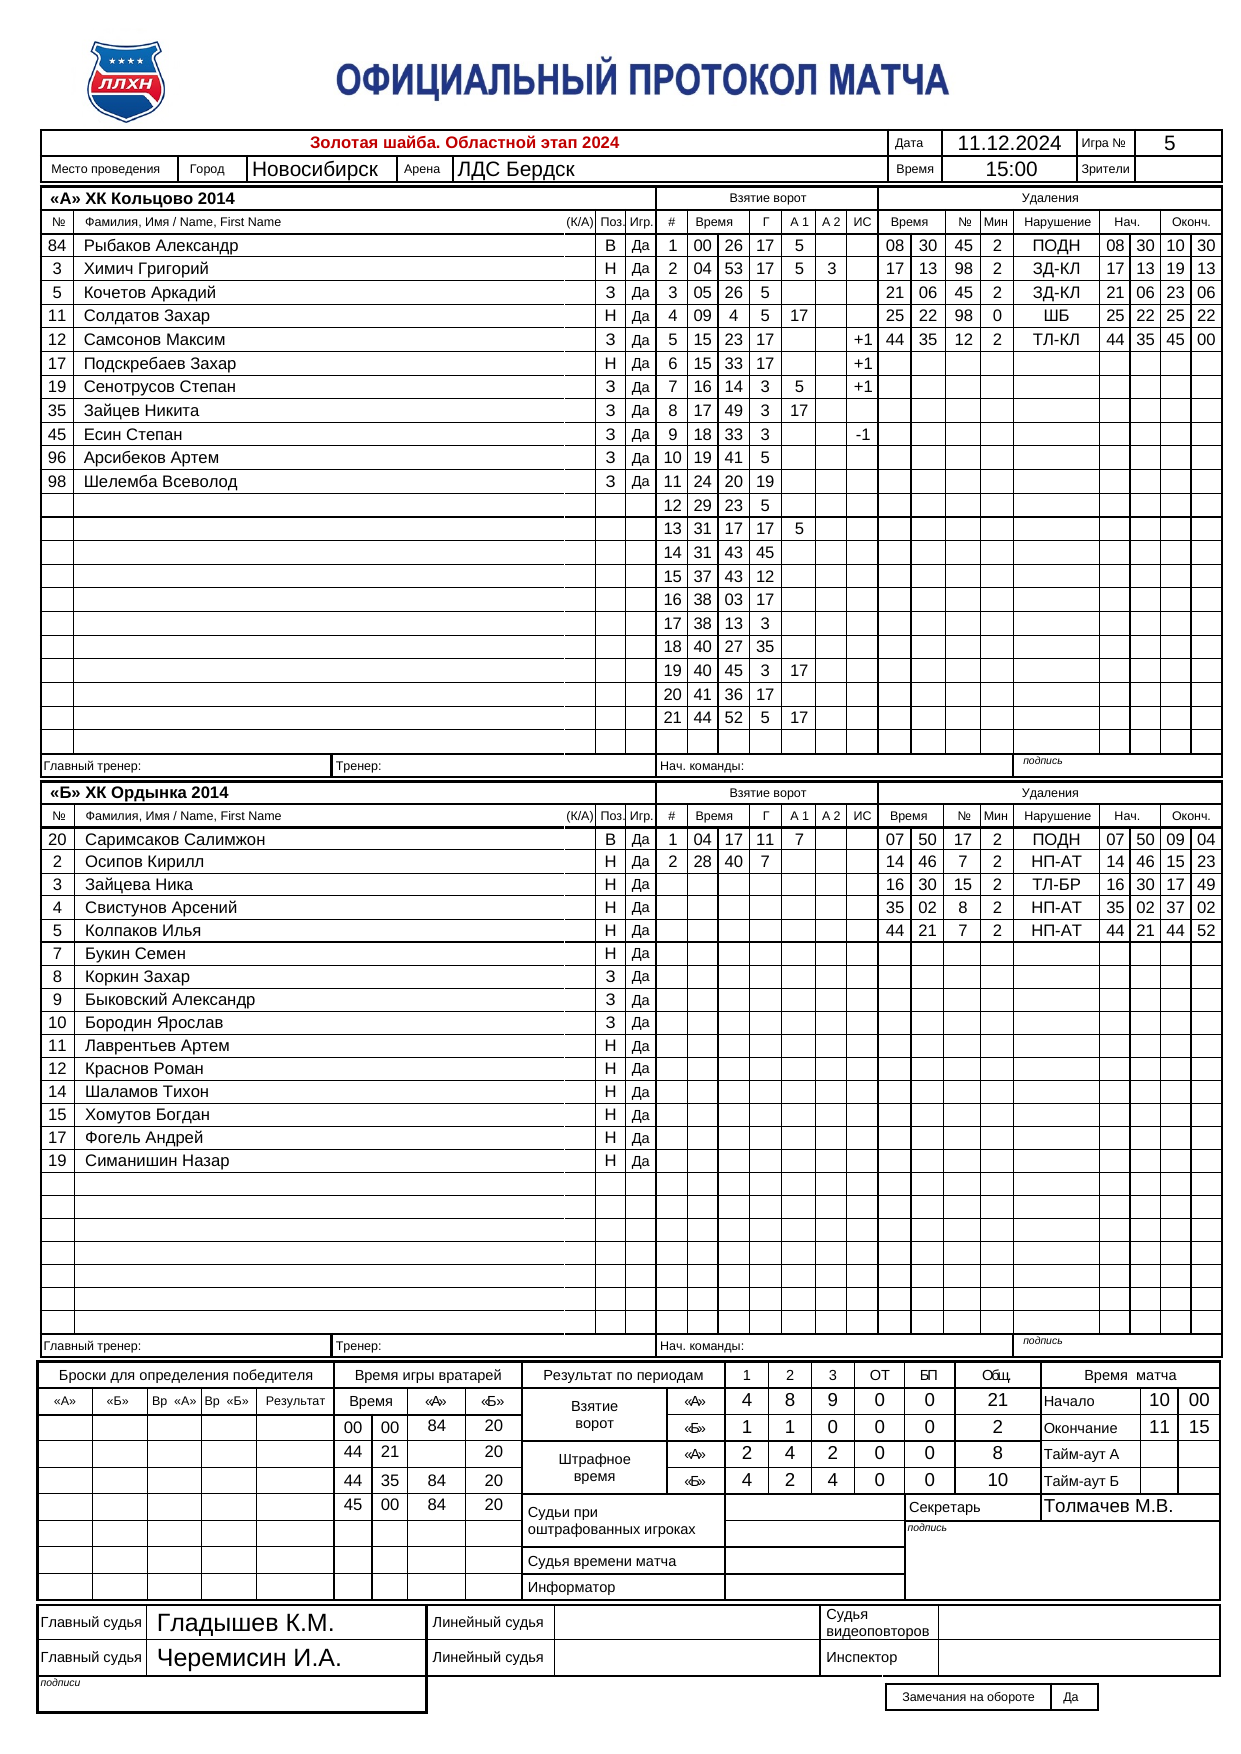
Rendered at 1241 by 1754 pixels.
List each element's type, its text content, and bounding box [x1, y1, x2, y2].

table_cell [565, 518, 595, 540]
table_cell [1100, 376, 1129, 398]
table_header Время матча [1042, 1363, 1219, 1387]
table_cell [981, 1265, 1013, 1287]
table_cell [912, 1288, 943, 1310]
table_cell [42, 1196, 74, 1218]
table_header 2 [769, 1363, 811, 1387]
table_cell [1161, 943, 1190, 964]
table_cell 17 [719, 518, 749, 540]
table_cell [626, 494, 655, 516]
table_cell [565, 966, 595, 987]
table_cell [1192, 1104, 1221, 1126]
table_cell [847, 494, 877, 516]
table_cell [1014, 494, 1099, 516]
table_cell [42, 683, 73, 706]
table_cell [1131, 636, 1160, 658]
table_cell [782, 1150, 815, 1172]
table_cell Симанишин Назар [75, 1150, 564, 1172]
table_cell Да [626, 966, 655, 987]
table_cell 43 [719, 565, 749, 587]
table_cell [1192, 1311, 1221, 1333]
table_cell [944, 966, 980, 987]
table_cell [946, 446, 980, 469]
table_cell Поз. [596, 211, 625, 233]
table_cell [1131, 376, 1160, 398]
table_cell [981, 399, 1013, 422]
table_cell [879, 612, 910, 634]
table_cell ТЛ-БР [1014, 874, 1099, 895]
table_cell [565, 920, 595, 941]
table_header Удаления [879, 188, 1221, 209]
table_cell 14 [719, 376, 749, 398]
table_cell [750, 1173, 781, 1195]
table_cell [42, 659, 73, 682]
table_cell 4 [769, 1442, 811, 1467]
table_cell 04 [688, 829, 717, 849]
table_cell [596, 588, 625, 611]
table_cell [847, 1104, 877, 1126]
table_cell [565, 1219, 595, 1241]
table_cell [782, 588, 815, 611]
table_cell 17 [1161, 874, 1190, 895]
table_cell 21 [1131, 920, 1160, 941]
table_cell [883, 1677, 1220, 1681]
table_cell 9 [657, 423, 687, 445]
table_cell [657, 874, 687, 895]
table_cell [1014, 730, 1099, 753]
table_cell [816, 1219, 846, 1241]
table_cell [1161, 518, 1190, 540]
table_cell [912, 612, 945, 634]
table_cell Начало [1042, 1389, 1140, 1413]
table_cell [816, 470, 846, 493]
table_cell 17 [782, 399, 815, 422]
table_cell 26 [719, 281, 749, 303]
table_cell [688, 896, 717, 918]
table_cell [1014, 1265, 1099, 1287]
table_cell [816, 850, 846, 872]
table_cell [847, 588, 877, 611]
table_cell [847, 612, 877, 634]
table_cell [596, 1311, 625, 1333]
table_cell [1161, 1035, 1190, 1057]
table_cell [782, 1311, 815, 1333]
table_cell [750, 943, 781, 964]
table_cell [1100, 518, 1129, 540]
table_cell [1192, 1196, 1221, 1218]
table_cell [879, 1288, 910, 1310]
table_cell [565, 588, 595, 611]
table_cell «Б» [668, 1415, 724, 1440]
table_cell [939, 1640, 1219, 1675]
table_cell [816, 1081, 846, 1103]
table_cell [1014, 1127, 1099, 1149]
table_cell [981, 1242, 1013, 1264]
table_cell [782, 1242, 815, 1264]
table_cell [626, 1219, 655, 1241]
table_cell 17 [782, 659, 815, 682]
table_cell № [944, 805, 980, 826]
table_cell А 1 [782, 805, 815, 826]
table_cell [39, 1521, 92, 1546]
table_cell [335, 1521, 371, 1546]
table_cell 35 [1100, 896, 1129, 918]
table_cell [1161, 352, 1190, 374]
table_cell [912, 1081, 943, 1103]
table_cell 13 [1131, 257, 1160, 280]
table_cell [912, 730, 945, 753]
table_cell [657, 966, 687, 987]
table_cell Время [879, 211, 945, 233]
table_cell Шаламов Тихон [75, 1081, 564, 1103]
table_cell [657, 1058, 687, 1079]
table_cell [1131, 730, 1160, 753]
table_cell [981, 1104, 1013, 1126]
table_cell [688, 1058, 717, 1079]
table_cell [1131, 399, 1160, 422]
table_cell [782, 541, 815, 564]
table_cell [1161, 1288, 1190, 1310]
table_cell [1014, 423, 1099, 445]
table_cell [750, 1288, 781, 1310]
table_cell [74, 612, 564, 634]
table_cell [847, 829, 877, 849]
table_cell [1192, 1127, 1221, 1149]
table_cell [816, 541, 846, 564]
table_cell [879, 1150, 910, 1172]
table_cell Есин Степан [74, 423, 564, 445]
table_cell Фамилия, Имя / Name, First Name [75, 805, 565, 826]
table_cell Да [626, 1058, 655, 1079]
table_cell [373, 1547, 407, 1573]
table_cell [1131, 1173, 1160, 1195]
table_cell [912, 352, 945, 374]
table_cell [782, 1035, 815, 1057]
table_cell 1 [769, 1415, 811, 1440]
table_cell 37 [688, 565, 717, 587]
table_cell НП-АТ [1014, 920, 1099, 941]
table_cell [816, 328, 846, 351]
table_cell [816, 1173, 846, 1195]
table_cell 40 [688, 636, 717, 658]
table_cell 13 [657, 518, 687, 540]
table_cell [782, 1012, 815, 1033]
table_cell [782, 1081, 815, 1103]
table_cell [1014, 1219, 1099, 1241]
table_cell [1100, 423, 1129, 445]
table_cell [148, 1468, 201, 1493]
table_cell 2 [769, 1468, 811, 1493]
table_cell (К/А) [565, 211, 595, 233]
table_cell [565, 494, 595, 516]
table_cell [946, 588, 980, 611]
table_cell Результат [257, 1389, 333, 1413]
table_cell 50 [1131, 829, 1160, 849]
table_cell 10 [1141, 1389, 1177, 1413]
table_cell [879, 541, 910, 564]
table_cell 5 [782, 235, 815, 256]
table_cell [1161, 1242, 1190, 1264]
table_cell [75, 1311, 564, 1333]
table_cell [1014, 683, 1099, 706]
table_cell 46 [1131, 850, 1160, 872]
table_cell [879, 352, 910, 374]
table_cell [688, 1104, 717, 1126]
table_cell [782, 874, 815, 895]
table_cell [1100, 1035, 1129, 1057]
table_cell [879, 376, 910, 398]
table_cell [1161, 1173, 1190, 1195]
table_cell Взятие ворот [523, 1389, 666, 1440]
table_cell 44 [879, 328, 910, 351]
table_cell [1100, 636, 1129, 658]
table_cell [816, 1311, 846, 1333]
table_cell [981, 1081, 1013, 1103]
table_cell [879, 1219, 910, 1241]
table_cell [1100, 494, 1129, 516]
table_cell НП-АТ [1014, 896, 1099, 918]
table_cell Да [626, 399, 655, 422]
table_cell [1192, 588, 1221, 611]
table_cell [202, 1416, 256, 1440]
table_cell З [596, 470, 625, 493]
table_cell Бородин Ярослав [75, 1012, 564, 1033]
table_cell [596, 707, 625, 729]
table_cell [626, 1288, 655, 1310]
table_cell [816, 1012, 846, 1033]
table_cell 4 [726, 1389, 768, 1413]
table_cell 45 [1161, 328, 1190, 351]
table_cell Н [596, 1127, 625, 1149]
table_cell [408, 1521, 465, 1546]
table_header Замечания на обороте [887, 1685, 1050, 1709]
table_cell [39, 1468, 92, 1493]
table_cell [879, 446, 910, 469]
table_cell [74, 659, 564, 682]
table_cell [1100, 612, 1129, 634]
table_cell [626, 541, 655, 564]
table_cell 17 [750, 257, 781, 280]
table_cell [74, 565, 564, 587]
table_cell [782, 470, 815, 493]
table_cell [816, 1265, 846, 1287]
table_cell Вр «Б» [202, 1389, 256, 1413]
table_cell [1192, 1150, 1221, 1172]
table_cell [912, 683, 945, 706]
table_cell 27 [719, 636, 749, 658]
table_cell [1014, 518, 1099, 540]
table_cell Фамилия, Имя / Name, First Name [74, 211, 565, 233]
table_cell 98 [946, 257, 980, 280]
table_cell [1161, 541, 1190, 564]
table_cell 53 [719, 257, 749, 280]
table_cell [847, 1196, 877, 1218]
table_cell [596, 683, 625, 706]
table_cell [719, 1196, 749, 1218]
table_cell [626, 636, 655, 658]
table_cell Да [626, 423, 655, 445]
table_cell 4 [812, 1468, 854, 1493]
table_cell [1100, 659, 1129, 682]
table_cell [912, 1265, 943, 1287]
table_cell [816, 659, 846, 682]
table_cell Нач. [1100, 805, 1160, 826]
table_cell 2 [981, 896, 1013, 918]
table_cell [565, 1104, 595, 1126]
table_cell З [596, 328, 625, 351]
table_cell [946, 352, 980, 374]
table_cell [719, 920, 749, 941]
table_cell 50 [912, 829, 943, 849]
table_cell [565, 1058, 595, 1079]
table_cell [1014, 1058, 1099, 1079]
table_cell Нарушение [1014, 211, 1099, 233]
table_cell Нач. команды: [657, 755, 1012, 776]
table_cell [981, 612, 1013, 634]
table_cell [1161, 399, 1190, 422]
table_cell [657, 730, 687, 753]
table_cell [1131, 518, 1160, 540]
table_cell [555, 1606, 819, 1639]
table_cell [74, 707, 564, 729]
table_cell 21 [657, 707, 687, 729]
table_cell Да [626, 376, 655, 398]
table_cell [1014, 399, 1099, 422]
table_cell 20 [42, 829, 74, 849]
table_cell [74, 636, 564, 658]
table_cell [1014, 541, 1099, 564]
table_cell [912, 1127, 943, 1149]
table_cell [847, 874, 877, 895]
table_cell Да [626, 1081, 655, 1103]
table_cell [719, 730, 749, 753]
table_cell 7 [42, 943, 74, 964]
table_cell [1014, 352, 1099, 374]
table_cell [1100, 588, 1129, 611]
table_cell 12 [750, 565, 781, 587]
table_cell 00 [688, 235, 717, 256]
table_cell 00 [373, 1494, 407, 1520]
table_cell [565, 1035, 595, 1057]
table_cell 16 [879, 874, 910, 895]
table_cell [944, 1127, 980, 1149]
table_cell [93, 1416, 147, 1440]
table_cell [912, 588, 945, 611]
table_cell [565, 659, 595, 682]
table_cell [816, 966, 846, 987]
table_cell [1100, 707, 1129, 729]
table_cell 40 [719, 850, 749, 872]
table_cell [879, 588, 910, 611]
table_cell [816, 423, 846, 445]
table_cell Тренер: [333, 755, 655, 776]
table_cell [1014, 707, 1099, 729]
table_cell [847, 1288, 877, 1310]
table_cell [1131, 1104, 1160, 1126]
table_cell [1100, 352, 1129, 374]
table_cell Подскребаев Захар [74, 352, 564, 374]
table_cell 17 [879, 257, 910, 280]
table_cell [565, 683, 595, 706]
table_cell Н [596, 943, 625, 964]
table_cell [1161, 423, 1190, 445]
table_cell [74, 683, 564, 706]
table_cell [39, 1441, 92, 1467]
table_cell [782, 1196, 815, 1218]
table_cell [565, 874, 595, 895]
table_cell [816, 943, 846, 964]
table_cell [750, 874, 781, 895]
table_cell 36 [719, 683, 749, 706]
table_cell [688, 1173, 717, 1195]
table_cell [657, 1265, 687, 1287]
table_cell [981, 494, 1013, 516]
table_cell [657, 1127, 687, 1149]
table_cell 7 [657, 376, 687, 398]
table_cell Толмачев М.В. [1042, 1495, 1219, 1520]
table_cell [1192, 612, 1221, 634]
table_cell 15 [42, 1104, 74, 1126]
table_cell 35 [1131, 328, 1160, 351]
table_cell [944, 1150, 980, 1172]
table_cell 25 [879, 305, 910, 327]
table_cell 14 [42, 1081, 74, 1103]
table_cell Штрафное время [523, 1442, 666, 1493]
table_cell ТЛ-КЛ [1014, 328, 1099, 351]
table_cell [946, 707, 980, 729]
table_cell [879, 1311, 910, 1333]
table_header Общ. [956, 1363, 1040, 1387]
table_cell [879, 1035, 910, 1057]
table_cell 5 [750, 707, 781, 729]
table_header Дата [889, 131, 941, 155]
table_cell [946, 494, 980, 516]
table_cell [946, 541, 980, 564]
table_cell [847, 399, 877, 422]
table_cell [1014, 1035, 1099, 1057]
table_cell [816, 730, 846, 753]
table_cell [1161, 446, 1190, 469]
table_cell [565, 1173, 595, 1195]
table_cell [981, 1127, 1013, 1149]
table_cell [1192, 494, 1221, 516]
table_cell 44 [1161, 920, 1190, 941]
table_cell [1161, 707, 1190, 729]
table_cell [626, 730, 655, 753]
table_cell 7 [944, 850, 980, 872]
table_cell [428, 1677, 882, 1711]
table_cell 15 [1161, 850, 1190, 872]
table_cell [42, 707, 73, 729]
table_cell [1131, 588, 1160, 611]
table_header Взятие ворот [657, 188, 877, 209]
table_cell [946, 683, 980, 706]
table_cell [688, 920, 717, 941]
table_cell Да [626, 850, 655, 872]
table_cell [981, 518, 1013, 540]
table_cell 84 [42, 235, 73, 256]
table_cell [879, 943, 910, 964]
table_cell Н [596, 257, 625, 280]
table_cell 49 [719, 399, 749, 422]
table_cell 5 [782, 257, 815, 280]
table_cell 2 [981, 829, 1013, 849]
table_cell 3 [42, 874, 74, 895]
table_cell +1 [847, 328, 877, 351]
table_cell [912, 636, 945, 658]
table_header ОТ [855, 1363, 904, 1387]
table_cell [657, 1219, 687, 1241]
table_cell [688, 1288, 717, 1310]
table_cell Да [626, 896, 655, 918]
table_cell [1192, 1081, 1221, 1103]
table_cell [1100, 1104, 1129, 1126]
table_cell 10 [657, 446, 687, 469]
table_cell 2 [726, 1442, 768, 1467]
table_cell # [657, 211, 687, 233]
table_cell 35 [912, 328, 945, 351]
table_cell [565, 1081, 595, 1103]
table_cell [981, 943, 1013, 964]
table_cell [1099, 1682, 1220, 1711]
table_cell [1141, 1468, 1177, 1493]
table_header Удаления [879, 783, 1221, 803]
table_cell [1161, 1311, 1190, 1333]
table_cell [879, 1265, 910, 1287]
table_cell [726, 1495, 904, 1520]
table_cell [74, 541, 564, 564]
table_cell 2 [981, 874, 1013, 895]
table_cell [981, 565, 1013, 587]
table_cell [912, 470, 945, 493]
table_cell [944, 989, 980, 1011]
table_cell 0 [812, 1415, 854, 1440]
table_cell [408, 1441, 465, 1467]
table_cell Да [626, 1150, 655, 1172]
table_cell [944, 1242, 980, 1264]
table_cell [847, 446, 877, 469]
table_cell 22 [1131, 305, 1160, 327]
table_cell [750, 1265, 781, 1287]
table_cell 17 [944, 829, 980, 849]
table_cell [750, 1104, 781, 1126]
table_cell [42, 494, 73, 516]
table_cell [555, 1640, 819, 1675]
table_cell Коркин Захар [75, 966, 564, 987]
table_cell [688, 1242, 717, 1264]
table_cell [688, 1127, 717, 1149]
table_cell [946, 565, 980, 587]
table_cell [847, 235, 877, 256]
table_cell Да [626, 305, 655, 327]
table_cell З [596, 376, 625, 398]
table_cell [879, 1127, 910, 1149]
table_cell 14 [879, 850, 910, 872]
table_cell [816, 829, 846, 849]
table_cell 6 [657, 352, 687, 374]
table_cell [782, 1265, 815, 1287]
table_cell [879, 399, 910, 422]
table_cell 15 [657, 565, 687, 587]
table_cell [565, 1288, 595, 1310]
table_cell [1100, 1242, 1129, 1264]
table_cell Лаврентьев Артем [75, 1035, 564, 1057]
table_cell [565, 257, 595, 280]
table_cell [93, 1441, 147, 1467]
table_cell [944, 1081, 980, 1103]
table_cell 17 [782, 707, 815, 729]
table_cell [816, 1242, 846, 1264]
table_cell 17 [750, 235, 781, 256]
table_cell [466, 1547, 521, 1573]
table_cell [39, 1416, 92, 1440]
table_cell [93, 1547, 147, 1573]
table_cell [565, 896, 595, 918]
table_cell Нарушение [1014, 805, 1099, 826]
table_cell [750, 1150, 781, 1172]
table_cell [626, 1311, 655, 1333]
table_cell [1100, 1058, 1129, 1079]
table_cell 13 [719, 612, 749, 634]
table_cell [912, 1035, 943, 1057]
table_cell [719, 966, 749, 987]
table_cell 3 [750, 376, 781, 398]
table_cell [626, 659, 655, 682]
table_header 1 [726, 1363, 768, 1387]
table_cell [719, 874, 749, 895]
table_cell [981, 1288, 1013, 1310]
table_cell 06 [1192, 281, 1221, 303]
table_cell [847, 659, 877, 682]
table_cell [879, 636, 910, 658]
table_cell Зайцев Никита [74, 399, 564, 422]
table_cell [816, 1196, 846, 1218]
table_cell [816, 235, 846, 256]
table_cell [719, 896, 749, 918]
table_cell Быковский Александр [75, 989, 564, 1011]
table_cell 0 [905, 1468, 954, 1493]
table_cell 17 [719, 829, 749, 849]
table_cell [847, 1265, 877, 1287]
table_cell [257, 1468, 333, 1493]
table_cell [335, 1574, 371, 1599]
table_cell [816, 1150, 846, 1172]
table_cell 08 [1100, 235, 1129, 256]
table_cell Н [596, 352, 625, 374]
table_cell [1100, 966, 1129, 987]
table_cell «Б» [668, 1468, 724, 1493]
table_cell [1161, 1058, 1190, 1079]
table_cell [148, 1416, 201, 1440]
table_cell [981, 659, 1013, 682]
table_cell [981, 376, 1013, 398]
table_cell Фогель Андрей [75, 1127, 564, 1149]
table_cell [946, 636, 980, 658]
table_cell [1192, 518, 1221, 540]
table_cell [912, 1311, 943, 1333]
table_cell [981, 1311, 1013, 1333]
table_cell 33 [719, 352, 749, 374]
table_cell [626, 1242, 655, 1264]
table_cell [657, 1288, 687, 1310]
table_cell [657, 1150, 687, 1172]
table_cell 23 [1192, 850, 1221, 872]
table_cell [565, 281, 595, 303]
table_cell В [596, 829, 625, 849]
table_cell [946, 399, 980, 422]
table_cell [596, 1173, 625, 1195]
table_cell Линейный судья [428, 1606, 554, 1639]
table_cell Оконч. [1161, 211, 1221, 233]
table_cell [847, 966, 877, 987]
table_cell 02 [1192, 896, 1221, 918]
table_cell [816, 399, 846, 422]
table_cell [782, 730, 815, 753]
table_cell [1161, 683, 1190, 706]
table_cell подпись [1014, 755, 1221, 776]
table_cell [912, 494, 945, 516]
table_cell 17 [750, 683, 781, 706]
table_cell [912, 1196, 943, 1218]
table_cell [782, 683, 815, 706]
table_cell [202, 1468, 256, 1493]
table_cell [782, 281, 815, 303]
table_cell [657, 1173, 687, 1195]
table_cell [1161, 494, 1190, 516]
table_cell 5 [782, 376, 815, 398]
table_cell [816, 989, 846, 1011]
table_cell ПОДН [1014, 235, 1099, 256]
table_cell 04 [688, 257, 717, 280]
table_cell [1192, 989, 1221, 1011]
table_cell [657, 1242, 687, 1264]
table_cell [1192, 423, 1221, 445]
table_cell 33 [719, 423, 749, 445]
table_cell Судья видеоповторов [821, 1606, 938, 1639]
table_cell [1141, 1441, 1177, 1467]
table_cell З [596, 423, 625, 445]
table_cell [1100, 446, 1129, 469]
table_cell [1192, 352, 1221, 374]
table_cell Тренер: [333, 1335, 655, 1356]
table_cell ШБ [1014, 305, 1099, 327]
table_cell З [596, 399, 625, 422]
table_cell [816, 612, 846, 634]
table_cell [1161, 1127, 1190, 1149]
table_cell [847, 1173, 877, 1195]
table_cell 45 [946, 235, 980, 256]
table_cell 23 [1161, 281, 1190, 303]
table_cell [1192, 376, 1221, 398]
table_header Взятие ворот [657, 783, 877, 803]
table_cell Букин Семен [75, 943, 564, 964]
table_cell Время [688, 211, 749, 233]
table_cell 20 [466, 1494, 521, 1520]
table_cell Зайцева Ника [75, 874, 564, 895]
table_cell Линейный судья [428, 1640, 554, 1675]
table_cell [1131, 1219, 1160, 1241]
table_cell [1131, 446, 1160, 469]
table_cell [596, 659, 625, 682]
table_cell Да [626, 1012, 655, 1033]
table_cell [565, 328, 595, 351]
table_cell [944, 1219, 980, 1241]
table_cell [257, 1521, 333, 1546]
table_header Игра № [1078, 131, 1134, 155]
table_cell [944, 1104, 980, 1126]
table_cell [565, 423, 595, 445]
table_cell 0 [855, 1468, 904, 1493]
table_cell [257, 1494, 333, 1520]
table_cell [596, 730, 625, 753]
table_cell [847, 896, 877, 918]
table_cell [750, 1242, 781, 1264]
table_cell [1161, 1150, 1190, 1172]
table_cell [750, 1219, 781, 1241]
table_cell [408, 1547, 465, 1573]
table_cell Самсонов Максим [74, 328, 564, 351]
table_cell [981, 1012, 1013, 1033]
table_cell [816, 494, 846, 516]
table_cell «А» [408, 1389, 465, 1413]
table_cell [75, 1265, 564, 1287]
table_cell [879, 707, 910, 729]
table_cell 5 [782, 518, 815, 540]
table_cell 08 [879, 235, 910, 256]
table_cell [1131, 352, 1160, 374]
table_cell [782, 1288, 815, 1310]
table_cell [626, 1265, 655, 1287]
table_cell [688, 1219, 717, 1241]
table_cell 37 [1161, 896, 1190, 918]
table_cell 12 [946, 328, 980, 351]
table_cell Сенотрусов Степан [74, 376, 564, 398]
table_cell [1014, 376, 1099, 398]
table_cell [782, 920, 815, 941]
table_cell [719, 1012, 749, 1033]
table_cell 20 [719, 470, 749, 493]
table_cell Н [596, 1058, 625, 1079]
table_cell [981, 1173, 1013, 1195]
table_cell [847, 1012, 877, 1033]
table_cell Хомутов Богдан [75, 1104, 564, 1126]
table_cell 2 [981, 328, 1013, 351]
table_cell 9 [42, 989, 74, 1011]
table_cell [816, 683, 846, 706]
table_cell [782, 989, 815, 1011]
table_cell 44 [1100, 920, 1129, 941]
table_cell 2 [657, 257, 687, 280]
table_cell [1014, 1196, 1099, 1218]
table_cell [42, 636, 73, 658]
table_cell [912, 565, 945, 587]
table_cell 2 [981, 257, 1013, 280]
table_cell 17 [750, 352, 781, 374]
table_cell [1131, 1288, 1160, 1310]
table_cell [688, 874, 717, 895]
table_cell [1100, 1127, 1129, 1149]
table_header Результат по периодам [523, 1363, 724, 1387]
table_cell [782, 1058, 815, 1079]
table_header «Б» ХК Ордынка 2014 [42, 783, 655, 803]
table_cell [726, 1575, 904, 1599]
table_cell 0 [855, 1442, 904, 1467]
table_cell [1100, 943, 1129, 964]
table_cell [912, 399, 945, 422]
table_header Броски для определения победителя [39, 1363, 333, 1387]
table_cell 05 [688, 281, 717, 303]
table_cell Время [335, 1389, 407, 1413]
table_cell 1 [657, 829, 687, 849]
table_cell [596, 1288, 625, 1310]
table_cell [719, 1288, 749, 1310]
table_cell З [596, 966, 625, 987]
table_cell [944, 1311, 980, 1333]
table_cell [1131, 1058, 1160, 1079]
table_cell [1100, 399, 1129, 422]
table_cell 15 [688, 352, 717, 374]
table_cell 4 [726, 1468, 768, 1493]
table_cell Город [179, 157, 246, 181]
table_cell [1192, 1219, 1221, 1241]
table_cell [782, 1173, 815, 1195]
table_cell [688, 1035, 717, 1057]
table_cell [879, 1196, 910, 1218]
table_header Да [1052, 1685, 1097, 1709]
table_cell [1014, 588, 1099, 611]
table_cell 17 [782, 305, 815, 327]
table_cell [565, 1012, 595, 1033]
table_cell 44 [335, 1468, 371, 1493]
table_cell Да [626, 470, 655, 493]
table_cell [782, 612, 815, 634]
table_cell 15:00 [943, 157, 1076, 181]
table_cell [688, 730, 717, 753]
table_cell [74, 588, 564, 611]
table_header 11.12.2024 [943, 131, 1076, 155]
table_cell [39, 1547, 92, 1573]
table_cell [750, 730, 781, 753]
table_cell Химич Григорий [74, 257, 564, 280]
table_cell [750, 1196, 781, 1218]
table_cell [816, 707, 846, 729]
table_cell [1192, 446, 1221, 469]
table_cell [626, 683, 655, 706]
table_cell [847, 281, 877, 303]
table_cell 20 [466, 1441, 521, 1467]
table_cell «А» [668, 1442, 724, 1467]
table_cell [1161, 376, 1190, 398]
table_cell Тайм-аут А [1042, 1441, 1140, 1467]
table_cell [981, 707, 1013, 729]
table_cell [847, 989, 877, 1011]
table_cell 45 [719, 659, 749, 682]
table_cell 21 [1100, 281, 1129, 303]
table_cell 00 [1179, 1389, 1219, 1413]
table_cell [1100, 1150, 1129, 1172]
table_cell [719, 1173, 749, 1195]
table_cell [1131, 966, 1160, 987]
table_cell [565, 470, 595, 493]
table_cell [466, 1574, 521, 1599]
table_cell 20 [466, 1416, 521, 1440]
table_cell [1192, 966, 1221, 987]
table_cell [1100, 541, 1129, 564]
table_cell «Б» [93, 1389, 147, 1413]
table_cell [565, 1196, 595, 1218]
table_cell [912, 1173, 943, 1195]
table_cell [847, 541, 877, 564]
table_cell [912, 541, 945, 564]
table_cell [719, 1127, 749, 1149]
table_cell [1100, 683, 1129, 706]
table_cell Шелемба Всеволод [74, 470, 564, 493]
table_cell [847, 1311, 877, 1333]
table_cell НП-АТ [1014, 850, 1099, 872]
table_cell Свистунов Арсений [75, 896, 564, 918]
table_cell [1131, 494, 1160, 516]
table_cell Время [889, 157, 941, 181]
table_cell 3 [42, 257, 73, 280]
table_cell [257, 1416, 333, 1440]
table_cell [626, 565, 655, 587]
table_cell 16 [1100, 874, 1129, 895]
table_cell 03 [719, 588, 749, 611]
table_cell [688, 1311, 717, 1333]
table_cell [782, 896, 815, 918]
table_cell 06 [912, 281, 945, 303]
table_cell [148, 1441, 201, 1467]
table_cell [816, 376, 846, 398]
table_cell [750, 1058, 781, 1079]
table_cell 84 [408, 1494, 465, 1520]
table_cell [42, 730, 73, 753]
table_cell [202, 1547, 256, 1573]
table_cell [912, 1242, 943, 1264]
table_cell [1014, 470, 1099, 493]
table_cell [657, 920, 687, 941]
table_cell [719, 1311, 749, 1333]
table_cell Краснов Роман [75, 1058, 564, 1079]
table_cell [42, 588, 73, 611]
table_cell [981, 1035, 1013, 1057]
table_cell 4 [657, 305, 687, 327]
table_cell 0 [905, 1442, 954, 1467]
table_cell А 1 [782, 211, 815, 233]
table_cell [1192, 1058, 1221, 1079]
table_cell Да [626, 1104, 655, 1126]
table_cell [719, 1081, 749, 1103]
table_cell [565, 1242, 595, 1264]
table_cell [981, 352, 1013, 374]
table_cell «А» [668, 1389, 724, 1413]
table_cell [816, 281, 846, 303]
table_cell Место проведения [42, 157, 177, 181]
table_cell [688, 1012, 717, 1033]
table_cell [565, 636, 595, 658]
table_cell [981, 636, 1013, 658]
table_cell 5 [42, 920, 74, 941]
table_cell [1014, 1081, 1099, 1103]
table_cell [1100, 1288, 1129, 1310]
table_cell [565, 707, 595, 729]
table_cell 0 [981, 305, 1013, 327]
table_cell Н [596, 1035, 625, 1057]
table_cell [981, 446, 1013, 469]
table_cell [879, 518, 910, 540]
table_cell [626, 612, 655, 634]
table_cell [816, 920, 846, 941]
table_cell [981, 423, 1013, 445]
table_cell [719, 1058, 749, 1079]
table_cell [1179, 1441, 1219, 1467]
table_cell [847, 1150, 877, 1172]
table_cell 41 [688, 683, 717, 706]
table_cell 04 [1192, 829, 1221, 849]
table_cell [626, 518, 655, 540]
table_cell 11 [42, 305, 73, 327]
table_cell 7 [750, 850, 781, 872]
table_cell [688, 989, 717, 1011]
table_cell [1192, 683, 1221, 706]
table_cell [1014, 446, 1099, 469]
table_cell [565, 1265, 595, 1287]
table_cell [879, 683, 910, 706]
table_cell Нач. команды: [657, 1335, 1012, 1356]
table_cell Н [596, 1104, 625, 1126]
table_cell [726, 1548, 904, 1573]
table_cell 44 [335, 1441, 371, 1467]
table_cell [1161, 1081, 1190, 1103]
table_cell 09 [1161, 829, 1190, 849]
table_cell 2 [981, 850, 1013, 872]
table_cell [944, 1265, 980, 1287]
table_cell 19 [750, 470, 781, 493]
table_cell 41 [719, 446, 749, 469]
table_cell [782, 565, 815, 587]
table_cell [626, 1173, 655, 1195]
table_cell [1014, 1242, 1099, 1264]
table_cell Время [879, 805, 943, 826]
table_cell [912, 1058, 943, 1079]
table_cell 16 [688, 376, 717, 398]
table_header Золотая шайба. Областной этап 2024 [42, 131, 887, 155]
table_cell [596, 1242, 625, 1264]
table_cell [981, 683, 1013, 706]
table_cell [565, 829, 595, 849]
table_cell [335, 1547, 371, 1573]
table_cell [847, 1058, 877, 1079]
table_cell 44 [879, 920, 910, 941]
table_cell [719, 1265, 749, 1287]
table_cell [879, 423, 910, 445]
table_cell 17 [688, 399, 717, 422]
table_cell [879, 659, 910, 682]
table_cell Новосибирск [248, 157, 396, 181]
table_cell [816, 1288, 846, 1310]
table_cell 19 [657, 659, 687, 682]
table_cell 5 [657, 328, 687, 351]
table_cell [782, 943, 815, 964]
table_cell [1014, 1288, 1099, 1310]
table_cell [657, 1035, 687, 1057]
table_cell 10 [956, 1468, 1040, 1493]
table_cell Главный тренер: [42, 1335, 330, 1356]
table_cell [596, 494, 625, 516]
table_cell 15 [1179, 1415, 1219, 1440]
table_cell [750, 1127, 781, 1149]
table_cell [1131, 683, 1160, 706]
table_cell 4 [42, 896, 74, 918]
table_cell [816, 588, 846, 611]
table_cell [946, 612, 980, 634]
table_cell [1192, 1242, 1221, 1264]
table_cell [981, 470, 1013, 493]
table_cell [1014, 966, 1099, 987]
table_cell [408, 1574, 465, 1599]
table_cell [565, 399, 595, 422]
table_cell [1161, 1104, 1190, 1126]
table_cell 25 [1100, 305, 1129, 327]
table_cell [565, 376, 595, 398]
table_cell [981, 1219, 1013, 1241]
table_cell [1014, 1104, 1099, 1126]
table_cell Тайм-аут Б [1042, 1468, 1140, 1493]
table_cell 26 [719, 235, 749, 256]
table_cell 40 [688, 659, 717, 682]
table_cell [42, 1242, 74, 1264]
table_cell [42, 1265, 74, 1287]
table_cell [847, 305, 877, 327]
table_cell [1161, 1265, 1190, 1287]
table_cell 13 [912, 257, 945, 280]
table_cell Н [596, 850, 625, 872]
table_cell [148, 1494, 201, 1520]
table_cell 5 [750, 494, 781, 516]
table_cell [75, 1288, 564, 1310]
table_cell [816, 874, 846, 895]
table_cell 12 [42, 328, 73, 351]
table_cell [750, 920, 781, 941]
table_cell 8 [657, 399, 687, 422]
table_cell [879, 470, 910, 493]
table_cell [42, 518, 73, 540]
table_cell [42, 1219, 74, 1241]
table_cell 52 [1192, 920, 1221, 941]
table_cell [596, 1219, 625, 1241]
table_cell [93, 1521, 147, 1546]
table_cell Судьи при оштрафованных игроках [523, 1495, 724, 1546]
table_cell [74, 494, 564, 516]
table_cell [946, 423, 980, 445]
table_cell [816, 352, 846, 374]
table_cell 31 [688, 518, 717, 540]
table_cell [782, 1127, 815, 1149]
table_cell 8 [944, 896, 980, 918]
table_cell 12 [42, 1058, 74, 1079]
table_cell 2 [981, 281, 1013, 303]
table_cell 84 [408, 1416, 465, 1440]
table_cell 2 [981, 920, 1013, 941]
table_cell 5 [750, 305, 781, 327]
table_cell 3 [750, 612, 781, 634]
table_cell [565, 1311, 595, 1333]
table_cell [688, 1196, 717, 1218]
table_cell 21 [956, 1389, 1040, 1413]
table_cell [202, 1441, 256, 1467]
table_cell [879, 1081, 910, 1103]
table_cell ИС [847, 211, 877, 233]
table_cell 28 [688, 850, 717, 872]
table_cell [816, 305, 846, 327]
table_cell [1100, 1219, 1129, 1241]
table_cell [657, 1196, 687, 1218]
table_cell [657, 1104, 687, 1126]
table_cell № [946, 211, 980, 233]
table_cell [847, 257, 877, 280]
table_cell [912, 1219, 943, 1241]
table_cell [912, 943, 943, 964]
table_cell 35 [750, 636, 781, 658]
table_cell Да [626, 989, 655, 1011]
table_cell [981, 1196, 1013, 1218]
table_cell Зрители [1078, 157, 1134, 181]
table_cell Н [596, 305, 625, 327]
table_cell 00 [1192, 328, 1221, 351]
table_cell 00 [335, 1416, 371, 1440]
table_cell [688, 943, 717, 964]
table_cell 10 [1161, 235, 1190, 256]
table_cell [1161, 612, 1190, 634]
table_cell 9 [812, 1389, 854, 1413]
table_cell [1131, 470, 1160, 493]
table_cell [1100, 470, 1129, 493]
table_cell 15 [688, 328, 717, 351]
table_cell [596, 636, 625, 658]
table_cell № [42, 211, 73, 233]
table_cell 52 [719, 707, 749, 729]
table_cell [847, 565, 877, 587]
table_cell [1161, 730, 1190, 753]
table_cell [847, 636, 877, 658]
table_cell [688, 966, 717, 987]
table_cell 35 [879, 896, 910, 918]
table_cell [1161, 1196, 1190, 1218]
table_cell [946, 659, 980, 682]
table_cell 38 [688, 588, 717, 611]
table_cell 3 [750, 399, 781, 422]
table_cell 09 [688, 305, 717, 327]
table_cell [750, 1311, 781, 1333]
table_cell 17 [1100, 257, 1129, 280]
table_cell 8 [42, 966, 74, 987]
table_cell [816, 1104, 846, 1126]
table_cell 35 [373, 1468, 407, 1493]
table_cell «А» [39, 1389, 92, 1413]
table_cell З [596, 989, 625, 1011]
table_cell [565, 565, 595, 587]
table_cell [1192, 730, 1221, 753]
table_cell [981, 1150, 1013, 1172]
table_cell [1161, 966, 1190, 987]
table_cell А 2 [816, 805, 846, 826]
table_cell [93, 1574, 147, 1599]
table_cell [912, 966, 943, 987]
table_cell [42, 1173, 74, 1195]
table_cell [847, 920, 877, 941]
table_cell 0 [855, 1389, 904, 1413]
table_cell +1 [847, 352, 877, 374]
table_cell [1131, 659, 1160, 682]
table_cell А 2 [816, 211, 846, 233]
table_cell [1014, 636, 1099, 658]
table_cell [1161, 1012, 1190, 1033]
table_cell [981, 989, 1013, 1011]
table_cell Да [626, 1127, 655, 1149]
table_cell 22 [1192, 305, 1221, 327]
table_header Время игры вратарей [335, 1363, 521, 1387]
table_cell Г [750, 211, 781, 233]
table_cell 45 [750, 541, 781, 564]
table_cell [912, 376, 945, 398]
table_cell Арсибеков Артем [74, 446, 564, 469]
table_cell [981, 1058, 1013, 1079]
table_cell [879, 1012, 910, 1033]
table_cell [816, 1058, 846, 1079]
table_cell [750, 1035, 781, 1057]
table_cell 18 [657, 636, 687, 658]
table_cell ЛДС Бердск [454, 157, 887, 181]
table_cell [75, 1242, 564, 1264]
table_cell [42, 541, 73, 564]
table_cell [565, 235, 595, 256]
table_cell [944, 1288, 980, 1310]
table_cell [75, 1173, 564, 1195]
table_cell Г [750, 805, 781, 826]
table_cell [657, 1081, 687, 1103]
table_cell 18 [688, 423, 717, 445]
table_cell [1100, 1196, 1129, 1218]
table_cell Н [596, 896, 625, 918]
table_cell [879, 989, 910, 1011]
table_cell Главный тренер: [42, 755, 330, 776]
table_cell [946, 518, 980, 540]
table_cell 14 [657, 541, 687, 564]
table_cell 13 [1192, 257, 1221, 280]
table_cell [912, 1150, 943, 1172]
table_cell [939, 1606, 1219, 1639]
table_cell [688, 1150, 717, 1172]
table_cell (К/А) [565, 805, 595, 826]
table_cell [847, 1242, 877, 1264]
table_cell [782, 636, 815, 658]
table_cell 17 [750, 518, 781, 540]
table_cell [657, 896, 687, 918]
table_cell [1161, 1219, 1190, 1241]
table_cell [257, 1547, 333, 1573]
table_cell 29 [688, 494, 717, 516]
table_cell [1192, 707, 1221, 729]
table_cell 5 [750, 281, 781, 303]
table_cell [879, 1242, 910, 1264]
table_cell Окончание [1042, 1415, 1140, 1440]
table_cell [1131, 989, 1160, 1011]
table_cell [626, 707, 655, 729]
table_cell ИС [847, 805, 877, 826]
table_cell 2 [812, 1442, 854, 1467]
table_cell [1131, 1035, 1160, 1057]
table_cell Да [626, 874, 655, 895]
table_cell [912, 518, 945, 540]
table_cell [1192, 470, 1221, 493]
table_cell [257, 1441, 333, 1467]
table_cell 17 [657, 612, 687, 634]
table_cell [202, 1521, 256, 1546]
table_cell 11 [657, 470, 687, 493]
table_cell 8 [769, 1389, 811, 1413]
table_cell 49 [1192, 874, 1221, 895]
table_cell [879, 1173, 910, 1195]
table_cell [93, 1468, 147, 1493]
table_cell [1100, 1081, 1129, 1103]
table_cell 44 [1100, 328, 1129, 351]
table_cell [565, 989, 595, 1011]
table_cell 12 [657, 494, 687, 516]
table_cell [816, 446, 846, 469]
table_cell [1014, 612, 1099, 634]
table_cell [1192, 399, 1221, 422]
table_cell [750, 896, 781, 918]
table_cell 4 [719, 305, 749, 327]
table_cell Н [596, 874, 625, 895]
table_cell [1100, 989, 1129, 1011]
table_cell [565, 1127, 595, 1149]
table_cell [596, 1265, 625, 1287]
table_header 5 [1136, 131, 1221, 155]
table_cell Да [626, 446, 655, 469]
table_cell [816, 518, 846, 540]
table_cell Колпаков Илья [75, 920, 564, 941]
table_cell 3 [750, 423, 781, 445]
table_cell 1 [726, 1415, 768, 1440]
table_cell [74, 518, 564, 540]
table_cell ЗД-КЛ [1014, 281, 1099, 303]
table_cell 21 [879, 281, 910, 303]
table_cell [1014, 565, 1099, 587]
table_cell 19 [42, 376, 73, 398]
table_cell [1014, 1150, 1099, 1172]
table_cell Арена [398, 157, 452, 181]
table_cell 7 [944, 920, 980, 941]
table_cell [912, 423, 945, 445]
table_cell [847, 850, 877, 872]
table_cell [912, 446, 945, 469]
table_cell Н [596, 1081, 625, 1103]
table_cell [257, 1574, 333, 1599]
table_cell 20 [657, 683, 687, 706]
table_cell [782, 850, 815, 872]
table_cell [1192, 1173, 1221, 1195]
table_cell Секретарь [906, 1495, 1040, 1520]
table_cell 3 [657, 281, 687, 303]
table_cell [1014, 989, 1099, 1011]
table_cell 19 [1161, 257, 1190, 280]
table_cell [1161, 659, 1190, 682]
table_cell [1192, 659, 1221, 682]
table_cell [750, 966, 781, 987]
table_cell [912, 989, 943, 1011]
table_cell [847, 1035, 877, 1057]
table_cell Да [626, 257, 655, 280]
table_cell [93, 1494, 147, 1520]
table_cell 30 [1131, 874, 1160, 895]
table_cell [1192, 1012, 1221, 1033]
table_cell 15 [944, 874, 980, 895]
table_cell Игр. [626, 211, 655, 233]
table_cell Да [626, 1035, 655, 1057]
table_cell [750, 1012, 781, 1033]
table_cell 02 [912, 896, 943, 918]
table_cell [782, 494, 815, 516]
table_cell [1100, 1311, 1129, 1333]
table_cell [688, 1081, 717, 1103]
table_cell [816, 1127, 846, 1149]
table_cell [1131, 1265, 1160, 1287]
table_cell Вр «А» [148, 1389, 201, 1413]
table_cell Оконч. [1161, 805, 1221, 826]
table_cell 16 [657, 588, 687, 611]
table_cell [944, 1058, 980, 1079]
table_cell [782, 423, 815, 445]
table_cell [1131, 707, 1160, 729]
table_cell [657, 989, 687, 1011]
table_cell Главный судья [39, 1640, 146, 1675]
table_cell [946, 470, 980, 493]
table_cell 21 [912, 920, 943, 941]
table_cell [626, 588, 655, 611]
table_cell [1131, 1012, 1160, 1033]
table_cell [816, 636, 846, 658]
table_cell [879, 565, 910, 587]
table_cell [1161, 989, 1190, 1011]
table_cell В [596, 235, 625, 256]
table_cell [373, 1521, 407, 1546]
table_cell [879, 730, 910, 753]
table_cell [981, 541, 1013, 564]
table_cell [466, 1521, 521, 1546]
table_header «А» ХК Кольцово 2014 [42, 188, 655, 209]
table_cell 2 [657, 850, 687, 872]
table_cell [565, 850, 595, 872]
table_cell 17 [750, 328, 781, 351]
table_cell 2 [956, 1415, 1040, 1440]
table_cell [1192, 541, 1221, 564]
table_cell 45 [335, 1494, 371, 1520]
table_cell -1 [847, 423, 877, 445]
table_cell [1179, 1468, 1219, 1493]
table_cell [879, 966, 910, 987]
table_cell [912, 707, 945, 729]
table_cell 02 [1131, 896, 1160, 918]
table_cell [1014, 1012, 1099, 1033]
table_cell [1131, 423, 1160, 445]
table_cell Осипов Кирилл [75, 850, 564, 872]
table_cell [373, 1574, 407, 1599]
table_cell [847, 1219, 877, 1241]
table_cell [1161, 565, 1190, 587]
table_cell [879, 1058, 910, 1079]
table_cell [1192, 943, 1221, 964]
table_cell 45 [42, 423, 73, 445]
table_cell 19 [688, 446, 717, 469]
table_cell [847, 943, 877, 964]
table_cell [719, 1219, 749, 1241]
table_cell 96 [42, 446, 73, 469]
table_cell [816, 565, 846, 587]
table_cell [944, 1196, 980, 1218]
table_cell 7 [782, 829, 815, 849]
table_cell 44 [688, 707, 717, 729]
table_cell 11 [1141, 1415, 1177, 1440]
table_cell [912, 1012, 943, 1033]
table_cell 0 [905, 1389, 954, 1413]
table_cell [596, 541, 625, 564]
table_cell [782, 1104, 815, 1126]
table_cell 5 [750, 446, 781, 469]
table_cell [1161, 588, 1190, 611]
table_cell [1131, 1311, 1160, 1333]
table_cell 07 [1100, 829, 1129, 849]
table_cell Игр. [626, 805, 655, 826]
table_cell Информатор [523, 1575, 724, 1599]
table_cell подписи [39, 1677, 425, 1711]
table_cell ЗД-КЛ [1014, 257, 1099, 280]
table_cell [42, 612, 73, 634]
table_cell [782, 328, 815, 351]
table_cell Да [626, 352, 655, 374]
table_cell Мин [981, 805, 1013, 826]
table_cell З [596, 1012, 625, 1033]
table_cell 84 [408, 1468, 465, 1493]
table_cell 43 [719, 541, 749, 564]
table_cell 2 [42, 850, 74, 872]
table_cell [565, 730, 595, 753]
table_cell Да [626, 281, 655, 303]
table_cell подпись [906, 1522, 1219, 1599]
table_cell [944, 1035, 980, 1057]
table_cell [1014, 1311, 1099, 1333]
table_cell [596, 565, 625, 587]
table_cell «Б » [466, 1389, 521, 1413]
table_cell [946, 730, 980, 753]
table_cell [782, 966, 815, 987]
table_cell [879, 1104, 910, 1126]
table_cell [202, 1494, 256, 1520]
table_cell [981, 730, 1013, 753]
table_cell [39, 1574, 92, 1599]
table_cell Кочетов Аркадий [74, 281, 564, 303]
table_cell [565, 305, 595, 327]
table_cell [42, 1311, 74, 1333]
table_cell ПОДН [1014, 829, 1099, 849]
table_cell [847, 683, 877, 706]
table_cell [565, 446, 595, 469]
table_cell [1100, 1265, 1129, 1287]
table_cell 17 [750, 588, 781, 611]
table_cell [1192, 1035, 1221, 1057]
table_cell 0 [905, 1415, 954, 1440]
table_cell Н [596, 1150, 625, 1172]
table_cell 98 [946, 305, 980, 327]
table_cell [148, 1521, 201, 1546]
table_cell [912, 1104, 943, 1126]
table_cell 17 [42, 352, 73, 374]
table_cell [75, 1219, 564, 1241]
table_cell 45 [946, 281, 980, 303]
table_cell [565, 1150, 595, 1172]
table_cell [657, 1012, 687, 1033]
table_cell 8 [956, 1442, 1040, 1467]
table_cell [565, 612, 595, 634]
table_cell [1014, 1173, 1099, 1195]
table_cell [816, 896, 846, 918]
table_cell 38 [688, 612, 717, 634]
table_cell [782, 1219, 815, 1241]
table_cell [719, 1150, 749, 1172]
table_cell 07 [879, 829, 910, 849]
table_cell [688, 1265, 717, 1287]
table_cell 30 [1131, 235, 1160, 256]
table_cell [1131, 1150, 1160, 1172]
table_cell [565, 943, 595, 964]
table_cell [202, 1574, 256, 1599]
table_cell [1192, 1265, 1221, 1287]
table_cell [596, 612, 625, 634]
table_cell [1131, 943, 1160, 964]
table_cell [1131, 1196, 1160, 1218]
table_cell [657, 1311, 687, 1333]
table_cell [1192, 565, 1221, 587]
table_cell 24 [688, 470, 717, 493]
table_cell 22 [912, 305, 945, 327]
table_cell Да [626, 829, 655, 849]
table_cell [750, 1081, 781, 1103]
table_cell Черемисин И.А. [147, 1640, 425, 1675]
table_cell 30 [912, 235, 945, 256]
table_cell [719, 1104, 749, 1126]
table_cell [1014, 659, 1099, 682]
table_cell 14 [1100, 850, 1129, 872]
table_cell 19 [42, 1150, 74, 1172]
table_cell Инспектор [821, 1640, 938, 1675]
table_cell 00 [373, 1416, 407, 1440]
table_cell [719, 943, 749, 964]
table_cell 11 [750, 829, 781, 849]
table_cell [39, 1494, 92, 1520]
table_cell [1161, 636, 1190, 658]
table_cell # [657, 805, 687, 826]
table_cell [944, 943, 980, 964]
table_cell Солдатов Захар [74, 305, 564, 327]
table_cell [596, 518, 625, 540]
table_cell 98 [42, 470, 73, 493]
table_cell [1014, 943, 1099, 964]
table_cell Да [626, 943, 655, 964]
table_cell [1161, 470, 1190, 493]
table_cell [626, 1196, 655, 1218]
table_cell 20 [466, 1468, 521, 1493]
table_cell [946, 376, 980, 398]
table_cell +1 [847, 376, 877, 398]
table_cell 21 [373, 1441, 407, 1467]
table_cell № [42, 805, 74, 826]
picture [5, 28, 1179, 129]
table_cell [657, 943, 687, 964]
table_cell [981, 966, 1013, 987]
table_cell Нач. [1100, 211, 1160, 233]
table_cell 46 [912, 850, 943, 872]
table_cell [847, 707, 877, 729]
table_cell [944, 1012, 980, 1033]
table_cell [816, 1035, 846, 1057]
table_cell 17 [42, 1127, 74, 1149]
table_cell [782, 352, 815, 374]
table_cell [565, 352, 595, 374]
table_cell [981, 588, 1013, 611]
table_cell [847, 1081, 877, 1103]
table_cell [750, 989, 781, 1011]
table_cell З [596, 281, 625, 303]
table_cell 5 [42, 281, 73, 303]
table_cell [782, 446, 815, 469]
table_cell [42, 565, 73, 587]
table_cell 1 [657, 235, 687, 256]
table_cell [148, 1547, 201, 1573]
table_cell 23 [719, 328, 749, 351]
table_cell [847, 470, 877, 493]
table_cell [1100, 565, 1129, 587]
table_cell Н [596, 920, 625, 941]
table_cell [1100, 1173, 1129, 1195]
table_cell [1136, 157, 1221, 181]
table_cell [719, 1035, 749, 1057]
table_cell [726, 1521, 904, 1546]
table_cell [1192, 1288, 1221, 1310]
table_cell [1131, 1242, 1160, 1264]
table_cell Время [688, 805, 749, 826]
table_cell Да [626, 328, 655, 351]
table_cell [1131, 565, 1160, 587]
table_cell [879, 494, 910, 516]
table_cell 3 [816, 257, 846, 280]
table_cell 30 [1192, 235, 1221, 256]
table_cell [1131, 541, 1160, 564]
table_cell [1131, 1081, 1160, 1103]
table_cell 3 [750, 659, 781, 682]
table_cell 2 [981, 235, 1013, 256]
table_cell [42, 1288, 74, 1310]
table_cell 35 [42, 399, 73, 422]
table_cell [596, 1196, 625, 1218]
table_cell Саримсаков Салимжон [75, 829, 564, 849]
table_cell 0 [855, 1415, 904, 1440]
table_cell [1100, 1012, 1129, 1033]
table_cell 11 [42, 1035, 74, 1057]
table_cell 30 [912, 874, 943, 895]
table_cell [75, 1196, 564, 1218]
table_header БП [905, 1363, 954, 1387]
table_header 3 [812, 1363, 854, 1387]
table_cell [1100, 730, 1129, 753]
table_cell Мин [981, 211, 1013, 233]
table_cell [565, 541, 595, 564]
table_cell 31 [688, 541, 717, 564]
table_cell Рыбаков Александр [74, 235, 564, 256]
table_cell [912, 659, 945, 682]
table_cell Судья времени матча [523, 1548, 724, 1573]
table_cell [847, 1127, 877, 1149]
table_cell 10 [42, 1012, 74, 1033]
table_cell 25 [1161, 305, 1190, 327]
table_cell [148, 1574, 201, 1599]
table_cell [847, 518, 877, 540]
table_cell [1131, 1127, 1160, 1149]
table_cell [847, 730, 877, 753]
table_cell З [596, 446, 625, 469]
table_cell [719, 989, 749, 1011]
table_cell 23 [719, 494, 749, 516]
table_cell [719, 1242, 749, 1264]
table_cell [1131, 612, 1160, 634]
table_cell [944, 1173, 980, 1195]
table_cell Да [626, 235, 655, 256]
table_cell Да [626, 920, 655, 941]
table_cell Поз. [596, 805, 625, 826]
table_cell Главный судья [39, 1606, 146, 1639]
table_cell [1192, 636, 1221, 658]
table_cell Гладышев К.М. [147, 1606, 425, 1639]
table_cell [74, 730, 564, 753]
table_cell подпись [1014, 1335, 1221, 1356]
table_cell 06 [1131, 281, 1160, 303]
